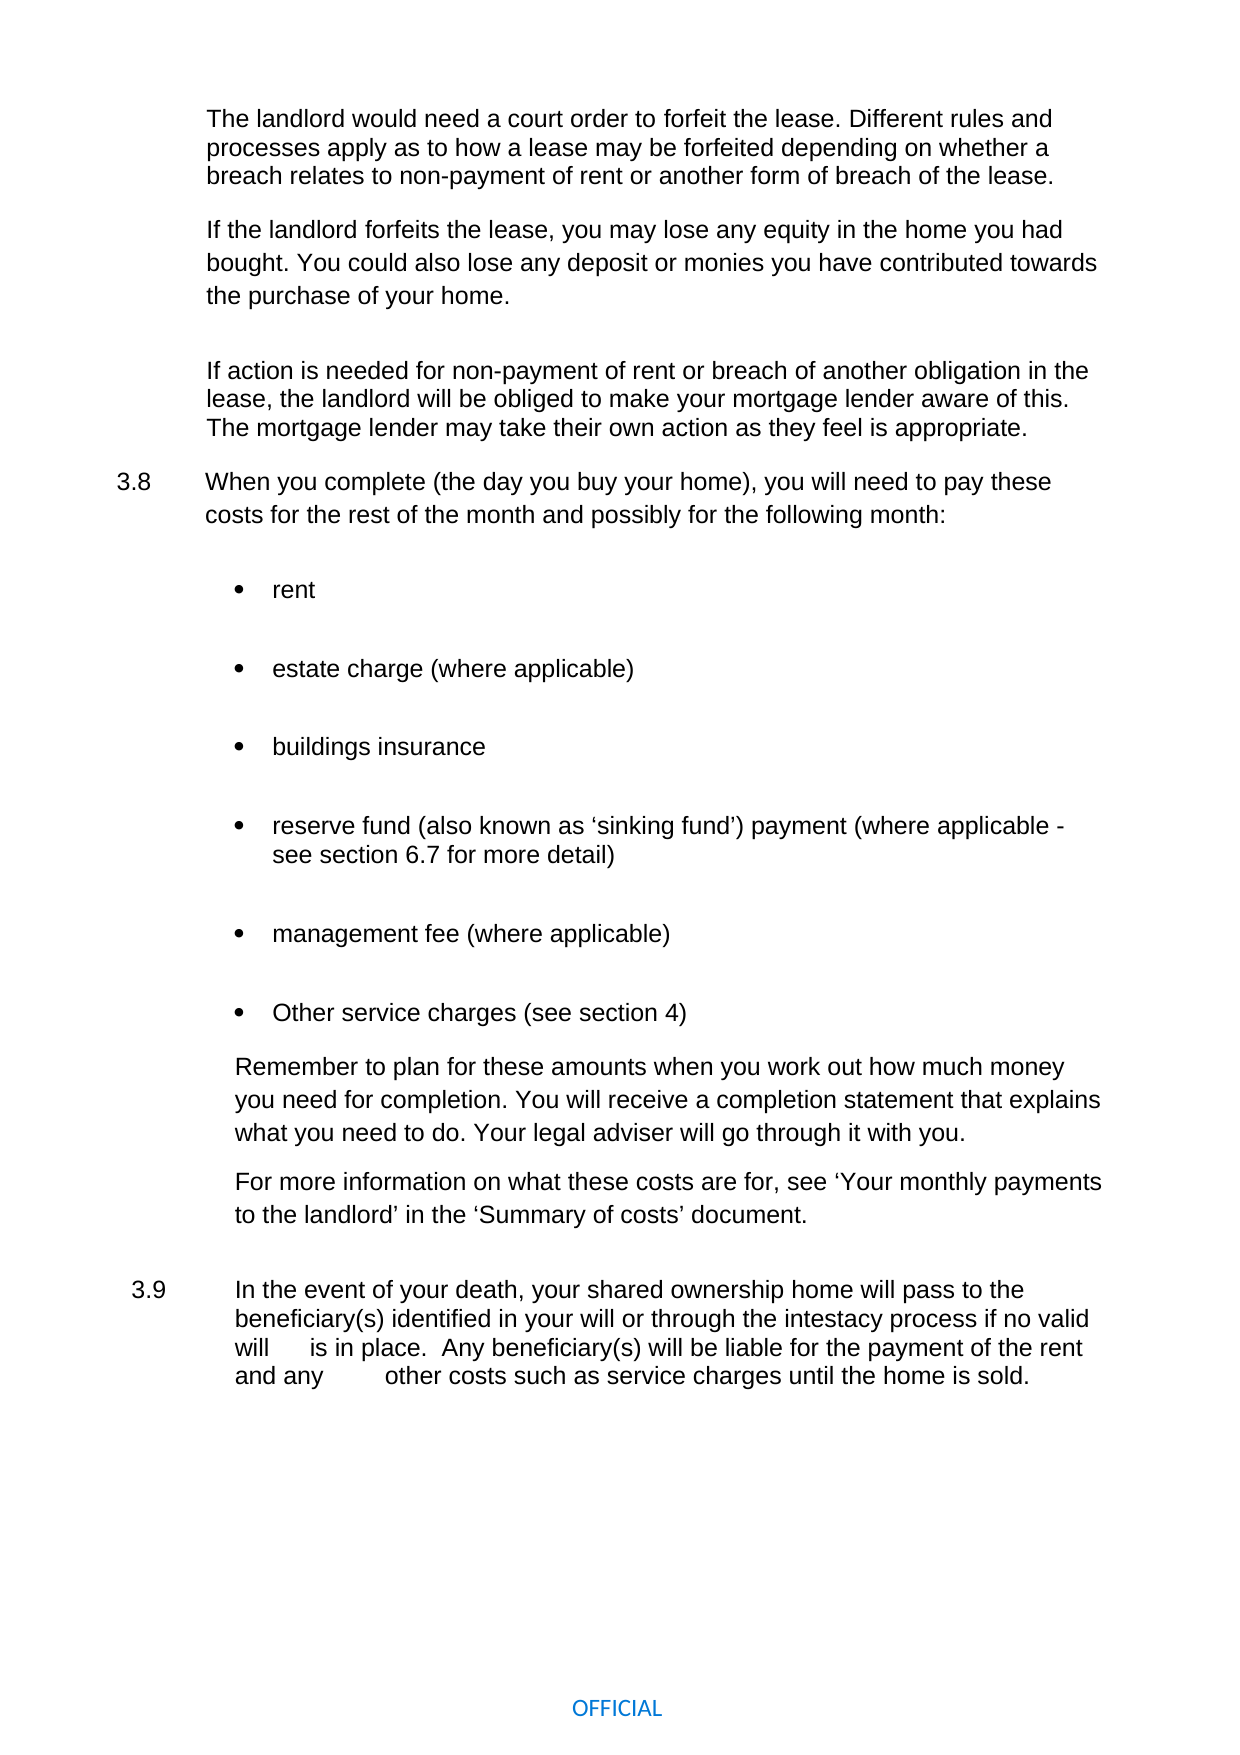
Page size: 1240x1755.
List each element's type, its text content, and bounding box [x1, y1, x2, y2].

text If the landlord forfeits the lease, you may lose any equity in the home you had bought. You could also lose any deposit or monies you have contributed towards the purchase of your home. [206, 215, 1106, 310]
list rent [234, 575, 1106, 603]
list In the event of your death, your shared ownership home will pass to the beneficiary(s) identified in your will or through the intestacy process if no valid will is in place. Any beneficiary(s) will be liable for the payment of the rent and any other costs such as service charges until the home is sold. [131, 1275, 1106, 1390]
list When you complete (the day you buy your home), you will need to pay these costs for the rest of the month and possibly for the following month: [116, 467, 1106, 529]
list reserve fund (also known as ‘sinking fund’) payment (where applicable -see section 6.7 for more detail) [234, 811, 1106, 869]
list estate charge (where applicable) [234, 653, 1106, 682]
list buildings insurance [234, 732, 1106, 761]
text Remember to plan for these amounts when you work out how much money you need for completion. You will receive a completion statement that explains what you need to do. Your legal adviser will go through it with you. [234, 1052, 1106, 1146]
text For more information on what these costs are for, see ‘Your monthly payments to the landlord’ in the ‘Summary of costs’ document. [234, 1167, 1106, 1229]
list management fee (where applicable) [234, 919, 1106, 948]
text If action is needed for non-payment of rent or breach of another obligation in the lease, the landlord will be obliged to make your mortgage lender aware of this. The mortgage lender may take their own action as they feel is appropriate. [206, 356, 1106, 442]
list Other service charges (see section 4) [234, 998, 1106, 1027]
text The landlord would need a court order to forfeit the lease. Different rules and processes apply as to how a lease may be forfeited depending on whether a breach relates to non-payment of rent or another form of breach of the lease. [206, 104, 1106, 190]
